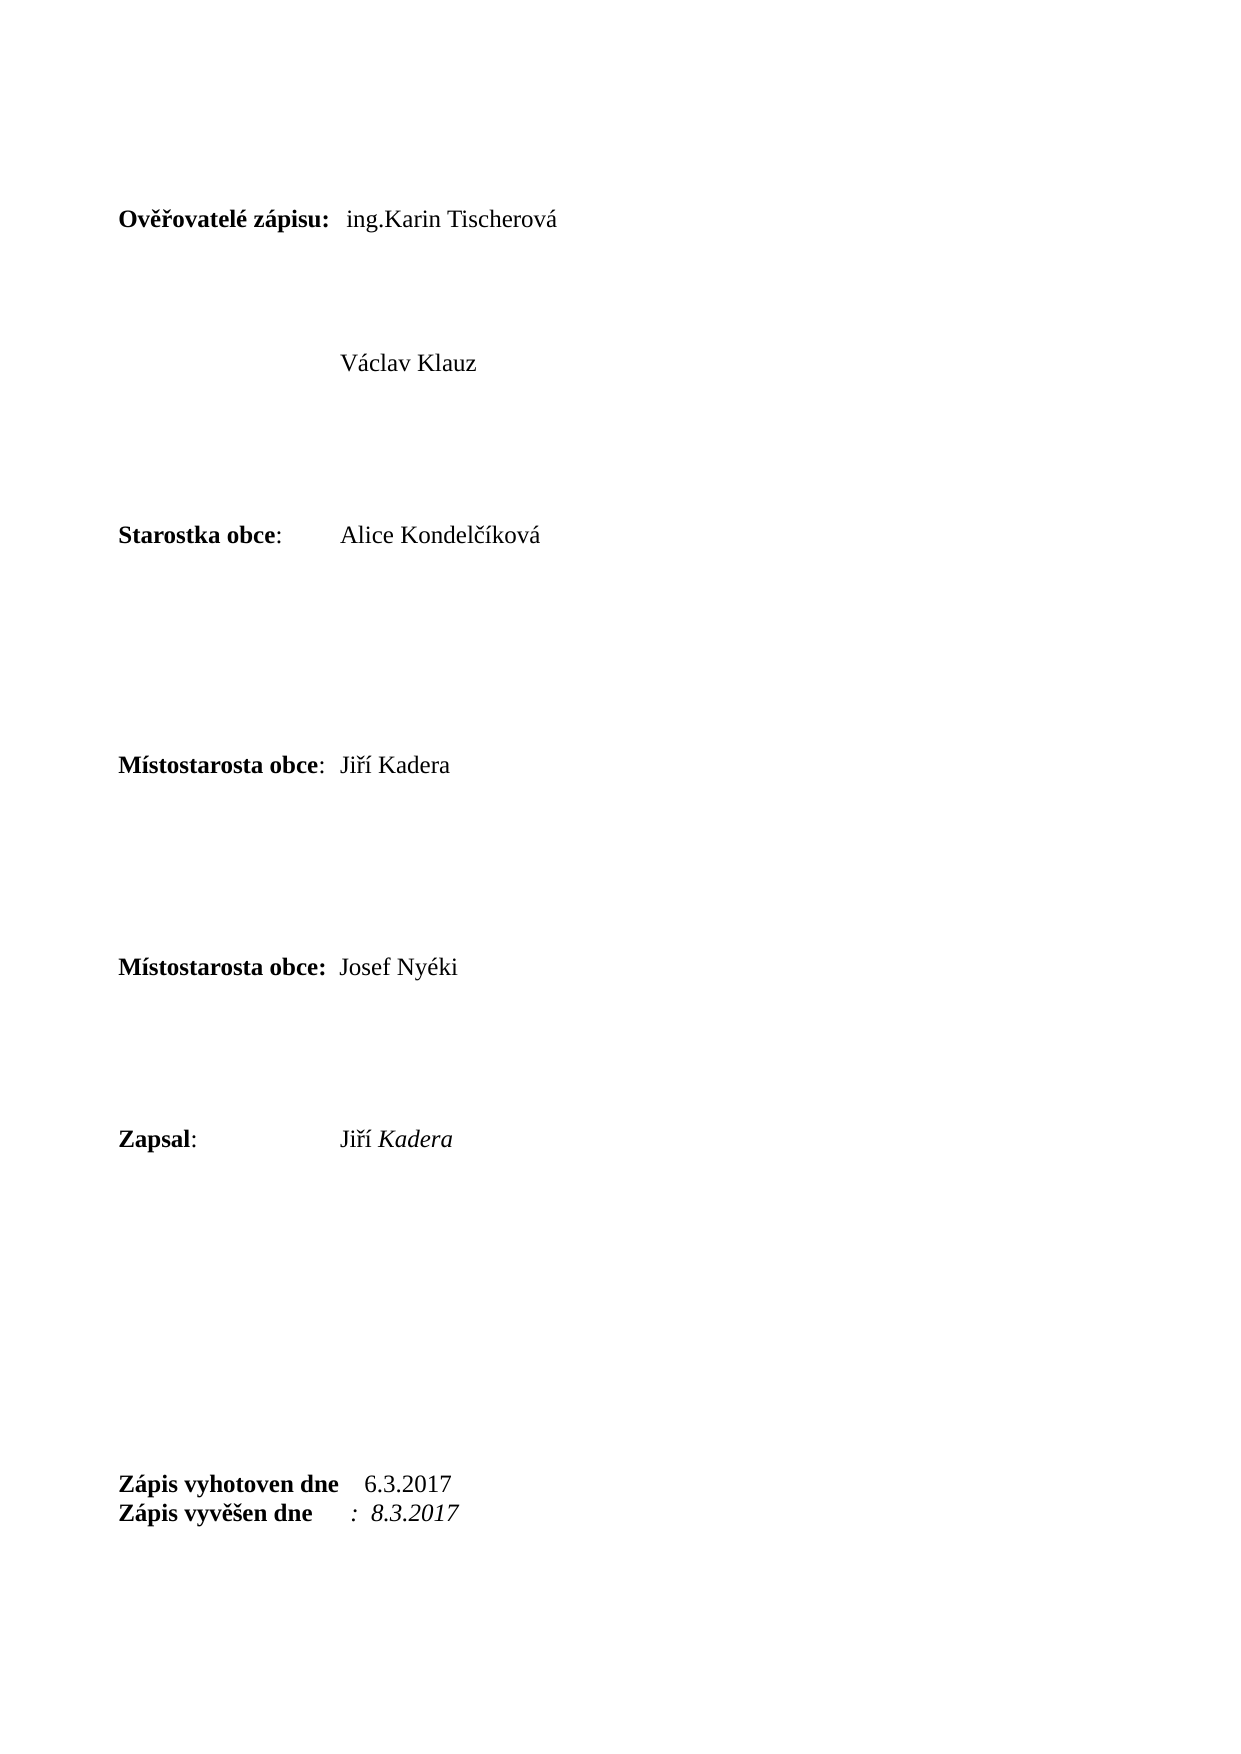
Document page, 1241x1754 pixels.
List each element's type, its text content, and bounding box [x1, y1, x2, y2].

text Místostarosta obce: Josef Nyéki [118, 952, 1122, 981]
text Václav Klauz [118, 348, 1122, 377]
text Zápis vyhotoven dne 6.3.2017 [118, 1469, 1122, 1498]
text Ověřovatelé zápisu: ing.Karin Tischerová [118, 204, 1122, 233]
text Zapsal: Jiří Kadera [118, 1124, 1122, 1153]
text Starostka obce: Alice Kondelčíková [118, 521, 1122, 549]
text Zápis vyvěšen dne : 8.3.2017 [118, 1498, 1122, 1527]
text Místostarosta obce: Jiří Kadera [118, 751, 1122, 779]
